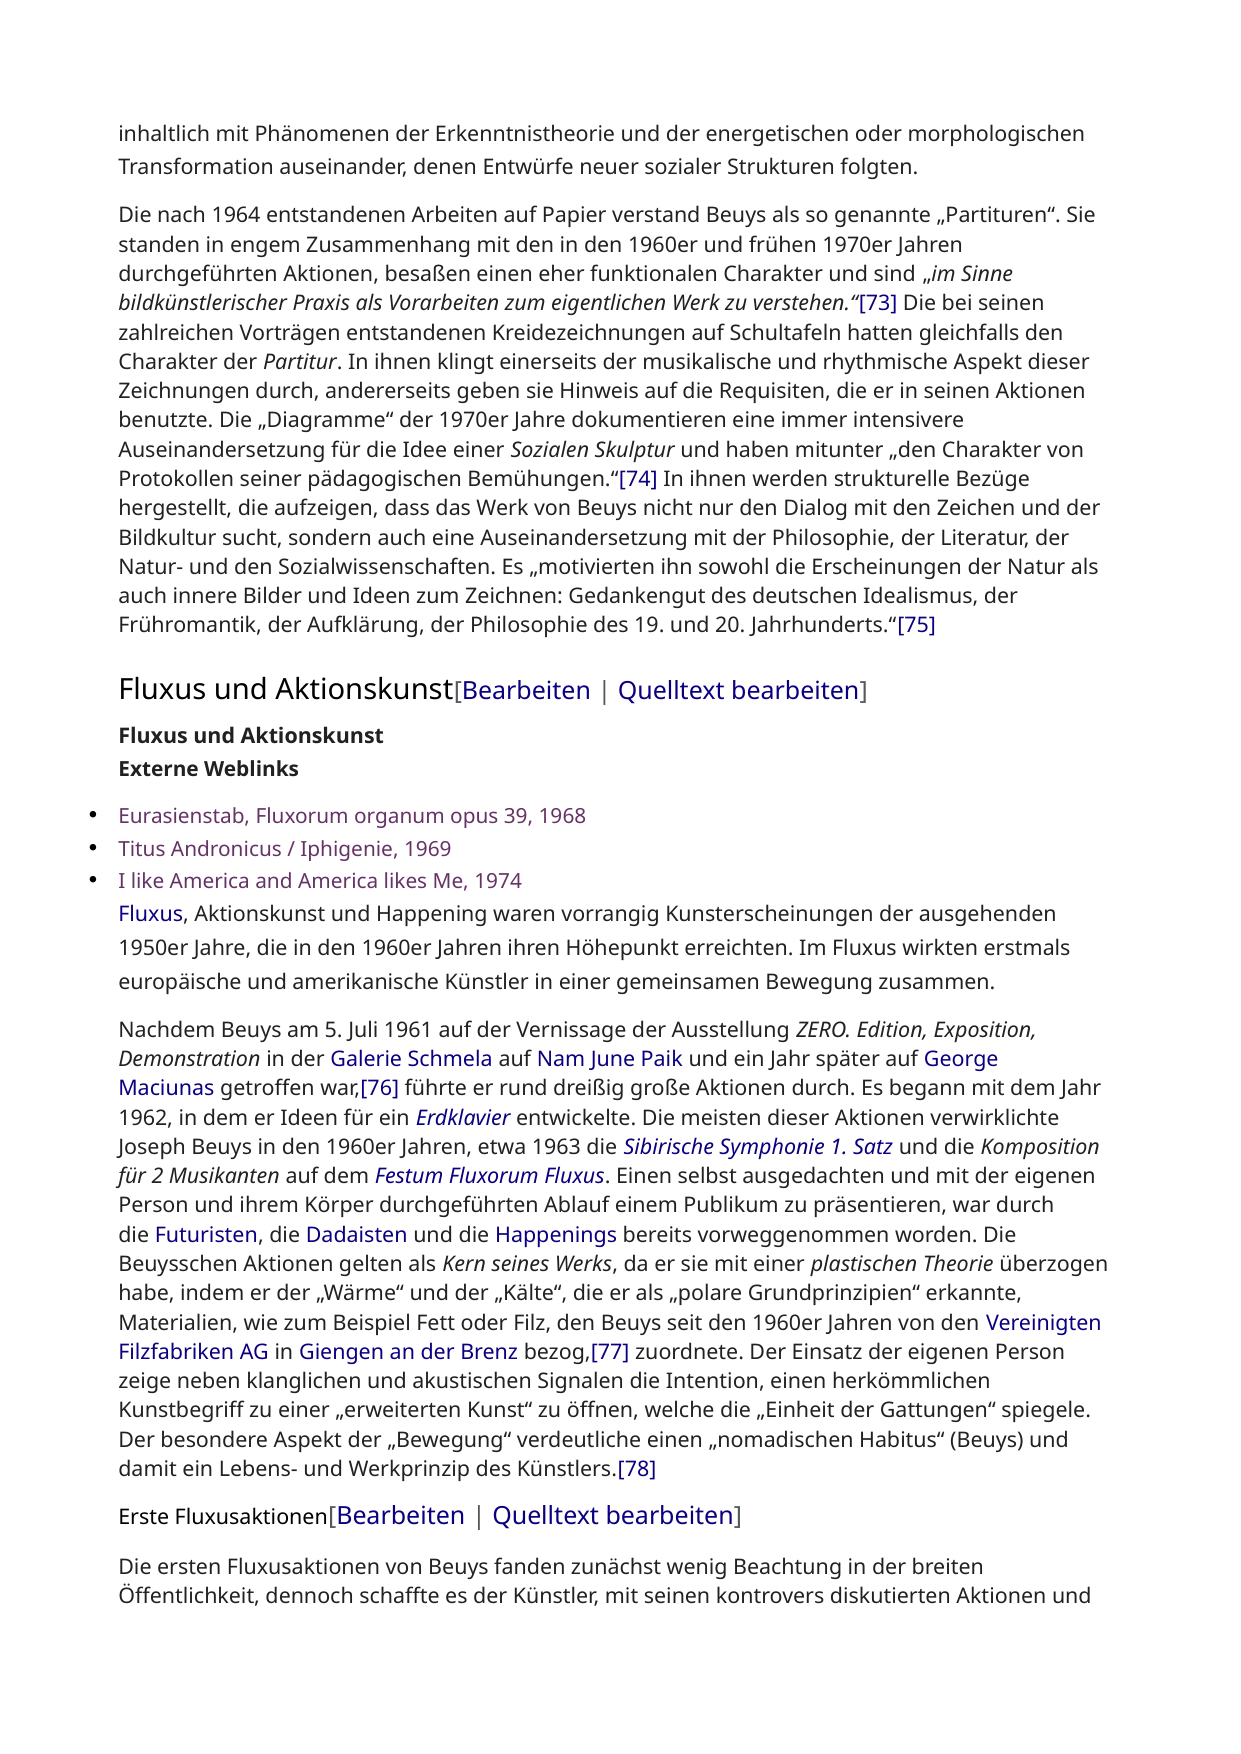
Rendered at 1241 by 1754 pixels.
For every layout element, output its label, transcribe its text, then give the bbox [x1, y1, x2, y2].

list Titus Andronicus / Iphigenie, 1969 [118, 834, 1122, 862]
text inhaltlich mit Phänomenen der Erkenntnistheorie und der energetischen oder morphologischen Transformation auseinander, denen Entwürfe neuer sozialer Strukturen folgten. [118, 118, 1122, 181]
subtitle Erste Fluxusaktionen[Bearbeiten | Quelltext bearbeiten] [118, 1497, 1122, 1531]
subtitle Fluxus und Aktionskunst[Bearbeiten | Quelltext bearbeiten] [118, 668, 1122, 708]
text Die nach 1964 entstandenen Arbeiten auf Papier verstand Beuys als so genannte „Partituren“. Sie standen in engem Zusammenhang mit den in den 1960er und frühen 1970er Jahren durchgeführten Aktionen, besaßen einen eher funktionalen Charakter und sind „im Sinne bildkünstlerischer Praxis als Vorarbeiten zum eigentlichen Werk zu verstehen.“[73] Die bei seinen zahlreichen Vorträgen entstandenen Kreidezeichnungen auf Schultafeln hatten gleichfalls den Charakter der Partitur. In ihnen klingt einerseits der musikalische und rhythmische Aspekt dieser Zeichnungen durch, andererseits geben sie Hinweis auf die Requisiten, die er in seinen Aktionen benutzte. Die „Diagramme“ der 1970er Jahre dokumentieren eine immer intensivere Auseinandersetzung für die Idee einer Sozialen Skulptur und haben mitunter „den Charakter von Protokollen seiner pädagogischen Bemühungen.“[74] In ihnen werden strukturelle Bezüge hergestellt, die aufzeigen, dass das Werk von Beuys nicht nur den Dialog mit den Zeichen und der Bildkultur sucht, sondern auch eine Auseinandersetzung mit der Philosophie, der Literatur, der Natur- und den Sozialwissenschaften. Es „motivierten ihn sowohl die Erscheinungen der Natur als auch innere Bilder und Ideen zum Zeichnen: Gedankengut des deutschen Idealismus, der Frühromantik, der Aufklärung, der Philosophie des 19. und 20. Jahrhunderts.“[75] [118, 200, 1122, 639]
list I like America and America likes Me, 1974 [118, 866, 1122, 895]
list Eurasienstab, Fluxorum organum opus 39, 1968 [118, 801, 1122, 829]
text Fluxus und Aktionskunst Externe Weblinks [118, 720, 1122, 782]
text Fluxus, Aktionskunst und Happening waren vorrangig Kunsterscheinungen der ausgehenden 1950er Jahre, die in den 1960er Jahren ihren Höhepunkt erreichten. Im Fluxus wirkten erstmals europäische und amerikanische Künstler in einer gemeinsamen Bewegung zusammen. [118, 899, 1122, 995]
text Die ersten Fluxusaktionen von Beuys fanden zunächst wenig Beachtung in der breiten Öffentlichkeit, dennoch schaffte es der Künstler, mit seinen kontrovers diskutierten Aktionen und [118, 1552, 1122, 1610]
text Nachdem Beuys am 5. Juli 1961 auf der Vernissage der Ausstellung ZERO. Edition, Exposition, Demonstration in der Galerie Schmela auf Nam June Paik und ein Jahr später auf George Maciunas getroffen war,[76] führte er rund dreißig große Aktionen durch. Es begann mit dem Jahr 1962, in dem er Ideen für ein Erdklavier entwickelte. Die meisten dieser Aktionen verwirklichte Joseph Beuys in den 1960er Jahren, etwa 1963 die Sibirische Symphonie 1. Satz und die Komposition für 2 Musikanten auf dem Festum Fluxorum Fluxus. Einen selbst ausgedachten und mit der eigenen Person und ihrem Körper durchgeführten Ablauf einem Publikum zu präsentieren, war durch die Futuristen, die Dadaisten und die Happenings bereits vorweggenommen worden. Die Beuysschen Aktionen gelten als Kern seines Werks, da er sie mit einer plastischen Theorie überzogen habe, indem er der „Wärme“ und der „Kälte“, die er als „polare Grundprinzipien“ erkannte, Materialien, wie zum Beispiel Fett oder Filz, den Beuys seit den 1960er Jahren von den Vereinigten Filzfabriken AG in Giengen an der Brenz bezog,[77] zuordnete. Der Einsatz der eigenen Person zeige neben klanglichen und akustischen Signalen die Intention, einen herkömmlichen Kunstbegriff zu einer „erweiterten Kunst“ zu öffnen, welche die „Einheit der Gattungen“ spiegele. Der besondere Aspekt der „Bewegung“ verdeutliche einen „nomadischen Habitus“ (Beuys) und damit ein Lebens- und Werkprinzip des Künstlers.[78] [118, 1014, 1122, 1483]
